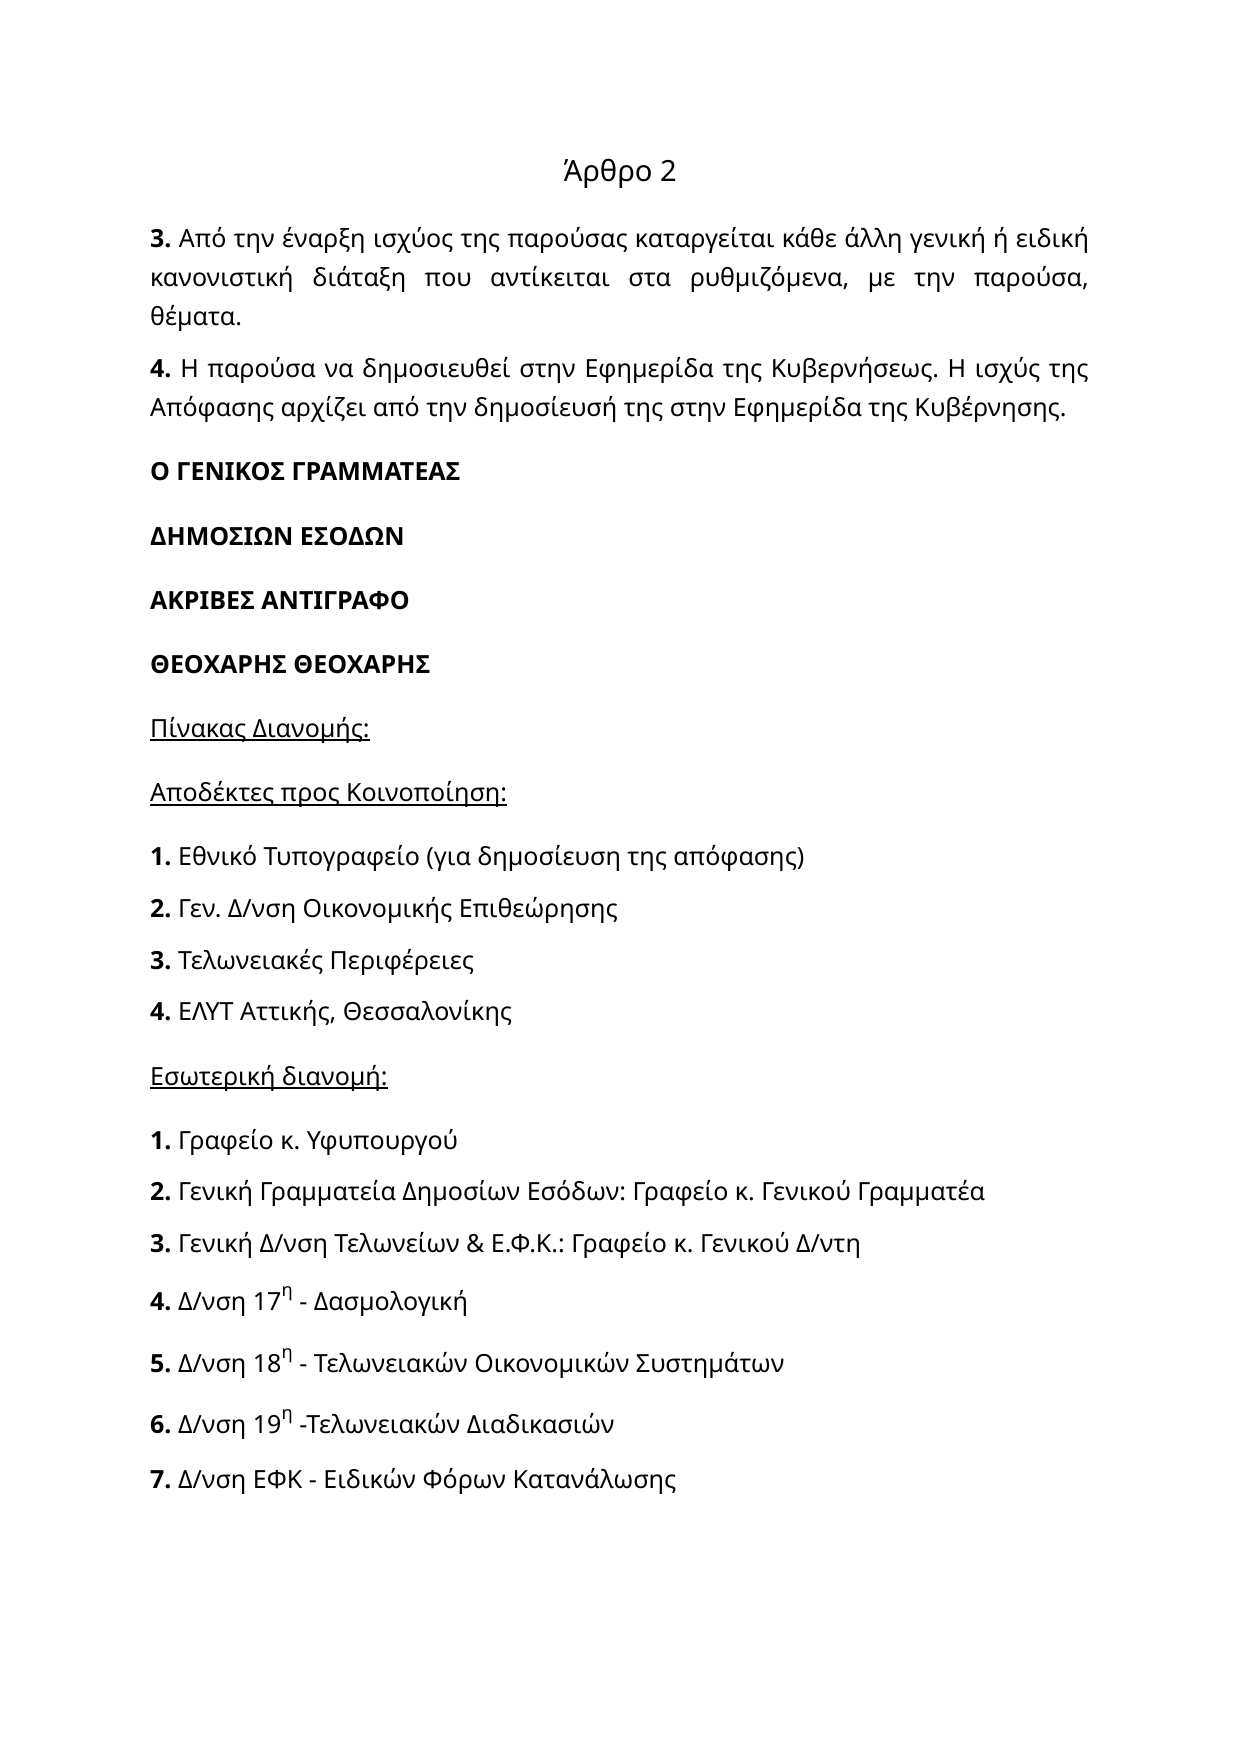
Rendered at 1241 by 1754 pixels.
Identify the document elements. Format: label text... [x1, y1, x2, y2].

text Πίνακας Διανομής: [150, 711, 1090, 745]
text 7. Δ/νση ΕΦΚ - Ειδικών Φόρων Κατανάλωσης [150, 1462, 1090, 1496]
subtitle Άρθρο 2 [150, 150, 1090, 190]
text ΑΚΡΙΒΕΣ ΑΝΤΙΓΡΑΦΟ [150, 582, 1090, 616]
text 4. ΕΛΥΤ Αττικής, Θεσσαλονίκης [150, 994, 1090, 1028]
text 6. Δ/νση 19η -Τελωνειακών Διαδικασιών [150, 1400, 1090, 1443]
text 1. Εθνικό Τυπογραφείο (για δημοσίευση της απόφασης) [150, 839, 1090, 873]
text 4. Η παρούσα να δημοσιευθεί στην Εφημερίδα της Κυβερνήσεως. Η ισχύς της Απόφασης αρχίζει από την δημοσίευσή της στην Εφημερίδα της Κυβέρνησης. [150, 351, 1090, 424]
text 1. Γραφείο κ. Υφυπουργού [150, 1122, 1090, 1156]
text ΘΕΟΧΑΡΗΣ ΘΕΟΧΑΡΗΣ [150, 646, 1090, 681]
text 3. Τελωνειακές Περιφέρειες [150, 942, 1090, 976]
text 2. Γενική Γραμματεία Δημοσίων Εσόδων: Γραφείο κ. Γενικού Γραμματέα [150, 1174, 1090, 1208]
text Εσωτερική διανομή: [150, 1058, 1090, 1092]
text 3. Γενική Δ/νση Τελωνείων & Ε.Φ.Κ.: Γραφείο κ. Γενικού Δ/ντη [150, 1226, 1090, 1260]
text ΔΗΜΟΣΙΩΝ ΕΣΟΔΩΝ [150, 518, 1090, 552]
text Αποδέκτες προς Κοινοποίηση: [150, 775, 1090, 809]
text 4. Δ/νση 17η - Δασμολογική [150, 1277, 1090, 1320]
text 3. Από την έναρξη ισχύος της παρούσας καταργείται κάθε άλλη γενική ή ειδική κανονιστική διάταξη που αντίκειται στα ρυθμιζόμενα, με την παρούσα, θέματα. [150, 221, 1090, 333]
text 5. Δ/νση 18η - Τελωνειακών Οικονομικών Συστημάτων [150, 1339, 1090, 1381]
text Ο ΓΕΝΙΚΟΣ ΓΡΑΜΜΑΤΕΑΣ [150, 454, 1090, 488]
text 2. Γεν. Δ/νση Οικονομικής Επιθεώρησης [150, 891, 1090, 925]
